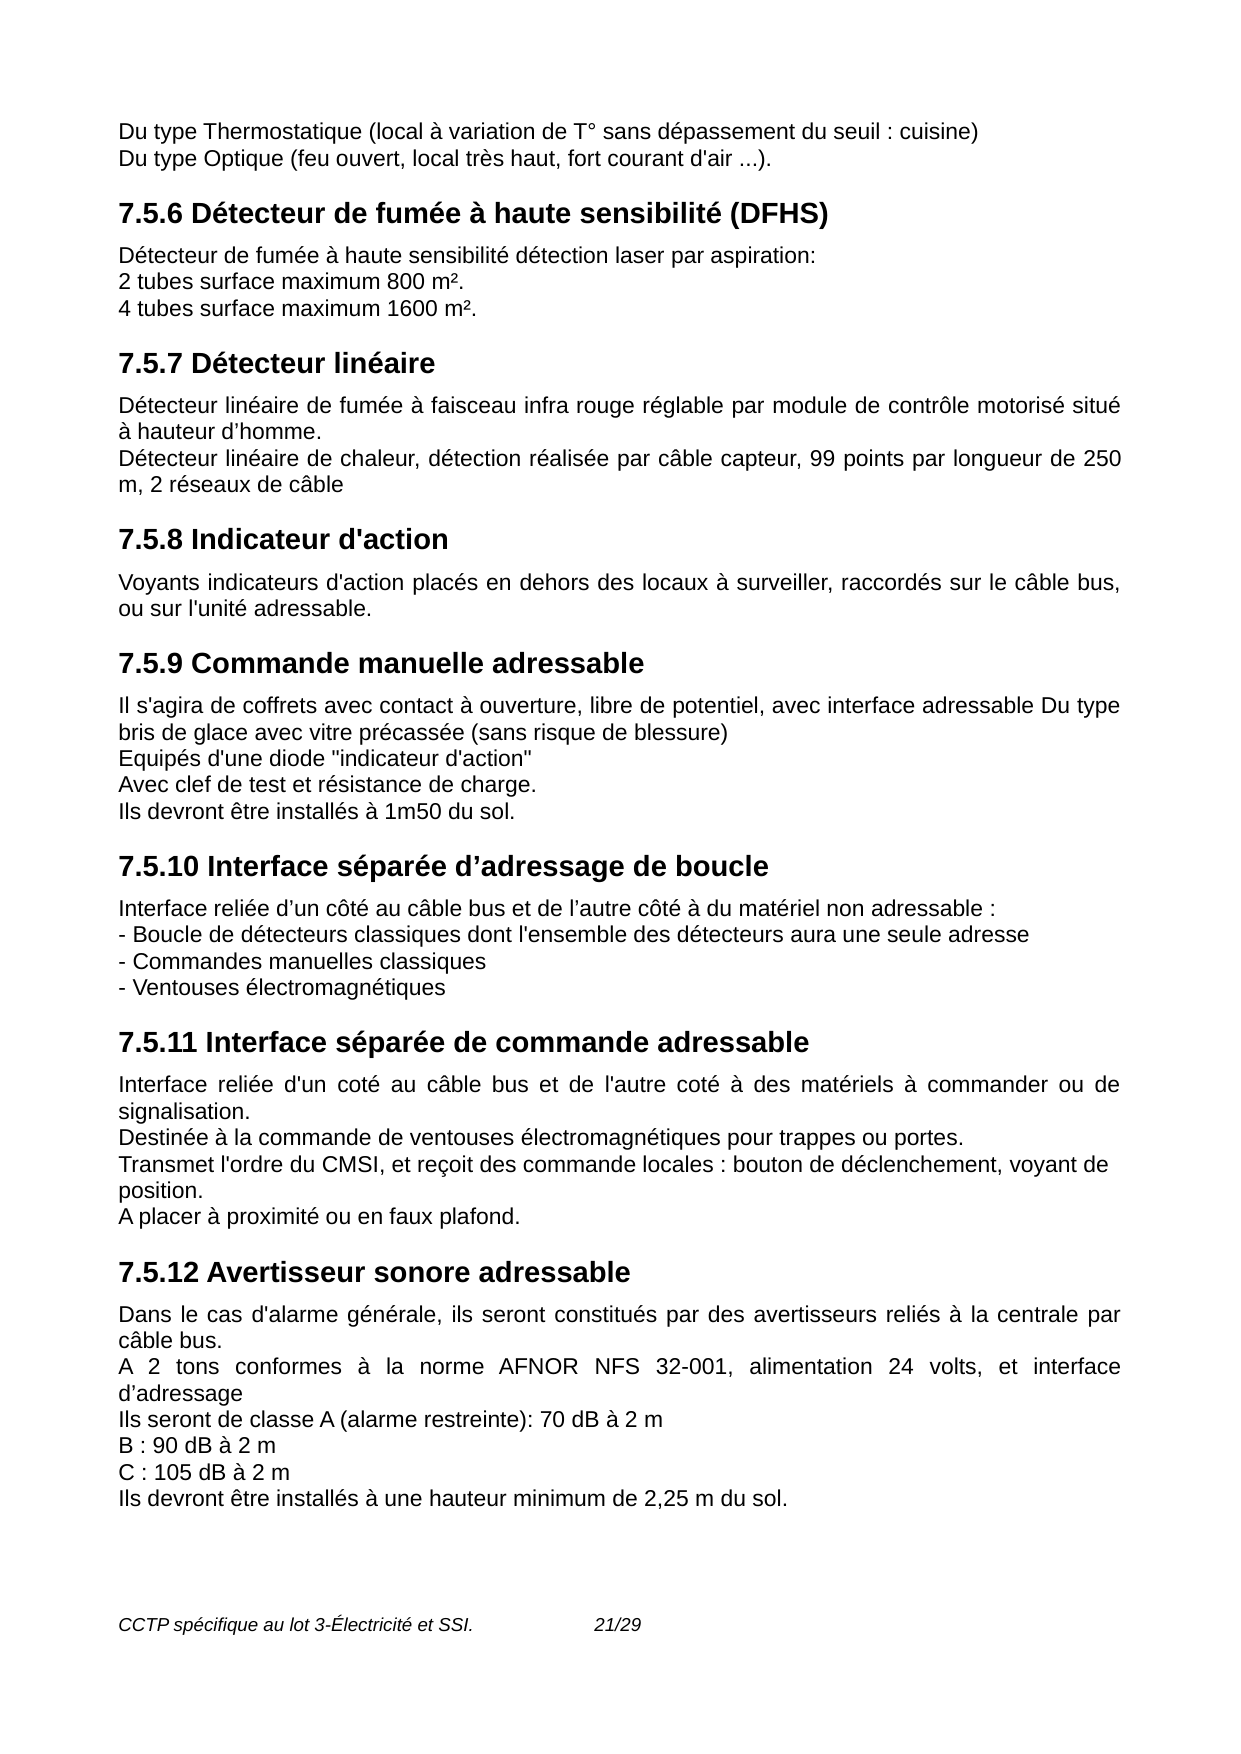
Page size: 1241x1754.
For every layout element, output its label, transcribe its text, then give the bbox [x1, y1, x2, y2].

text Ils seront de classe A (alarme restreinte): 70 dB à 2 m [118, 1406, 1122, 1432]
text Du type Thermostatique (local à variation de T° sans dépassement du seuil : cuisine) [118, 118, 1122, 144]
text Equipés d'une diode "indicateur d'action" [118, 745, 1122, 771]
subtitle 7.5.10 Interface séparée d’adressage de boucle [118, 849, 1122, 882]
text Transmet l'ordre du CMSI, et reçoit des commande locales : bouton de déclenchement, voyant de [118, 1151, 1122, 1177]
text Ils devront être installés à 1m50 du sol. [118, 798, 1122, 824]
text Détecteur linéaire de chaleur, détection réalisée par câble capteur, 99 points par longueur de 250 m, 2 réseaux de câble [118, 445, 1122, 497]
text Interface reliée d’un côté au câble bus et de l’autre côté à du matériel non adressable : [118, 895, 1122, 921]
text A placer à proximité ou en faux plafond. [118, 1203, 1122, 1229]
text - Ventouses électromagnétiques [118, 974, 1122, 1000]
text Du type Optique (feu ouvert, local très haut, fort courant d'air ...). [118, 144, 1122, 171]
text - Boucle de détecteurs classiques dont l'ensemble des détecteurs aura une seule adresse [118, 921, 1122, 948]
text - Commandes manuelles classiques [118, 948, 1122, 974]
text Détecteur linéaire de fumée à faisceau infra rouge réglable par module de contrôle motorisé situé à hauteur d’homme. [118, 392, 1122, 445]
text Voyants indicateurs d'action placés en dehors des locaux à surveiller, raccordés sur le câble bus, ou sur l'unité adressable. [118, 568, 1122, 621]
text Dans le cas d'alarme générale, ils seront constitués par des avertisseurs reliés à la centrale par câble bus. [118, 1301, 1122, 1353]
text 4 tubes surface maximum 1600 m². [118, 294, 1122, 321]
subtitle 7.5.11 Interface séparée de commande adressable [118, 1025, 1122, 1059]
text Il s'agira de coffrets avec contact à ouverture, libre de potentiel, avec interface adressable Du type bris de glace avec vitre précassée (sans risque de blessure) [118, 692, 1122, 745]
subtitle 7.5.7 Détecteur linéaire [118, 346, 1122, 379]
text A 2 tons conformes à la norme AFNOR NFS 32-001, alimentation 24 volts, et interface d’adressage [118, 1353, 1122, 1406]
text Destinée à la commande de ventouses électromagnétiques pour trappes ou portes. [118, 1124, 1122, 1151]
subtitle 7.5.9 Commande manuelle adressable [118, 646, 1122, 680]
subtitle 7.5.6 Détecteur de fumée à haute sensibilité (DFHS) [118, 196, 1122, 229]
subtitle 7.5.8 Indicateur d'action [118, 522, 1122, 556]
text 2 tubes surface maximum 800 m². [118, 268, 1122, 294]
text Interface reliée d'un coté au câble bus et de l'autre coté à des matériels à commander ou de signalisation. [118, 1071, 1122, 1124]
text B : 90 dB à 2 m [118, 1432, 1122, 1459]
text Ils devront être installés à une hauteur minimum de 2,25 m du sol. [118, 1485, 1122, 1511]
text position. [118, 1177, 1122, 1203]
text C : 105 dB à 2 m [118, 1459, 1122, 1485]
subtitle 7.5.12 Avertisseur sonore adressable [118, 1254, 1122, 1288]
text Avec clef de test et résistance de charge. [118, 771, 1122, 798]
text Détecteur de fumée à haute sensibilité détection laser par aspiration: [118, 242, 1122, 268]
